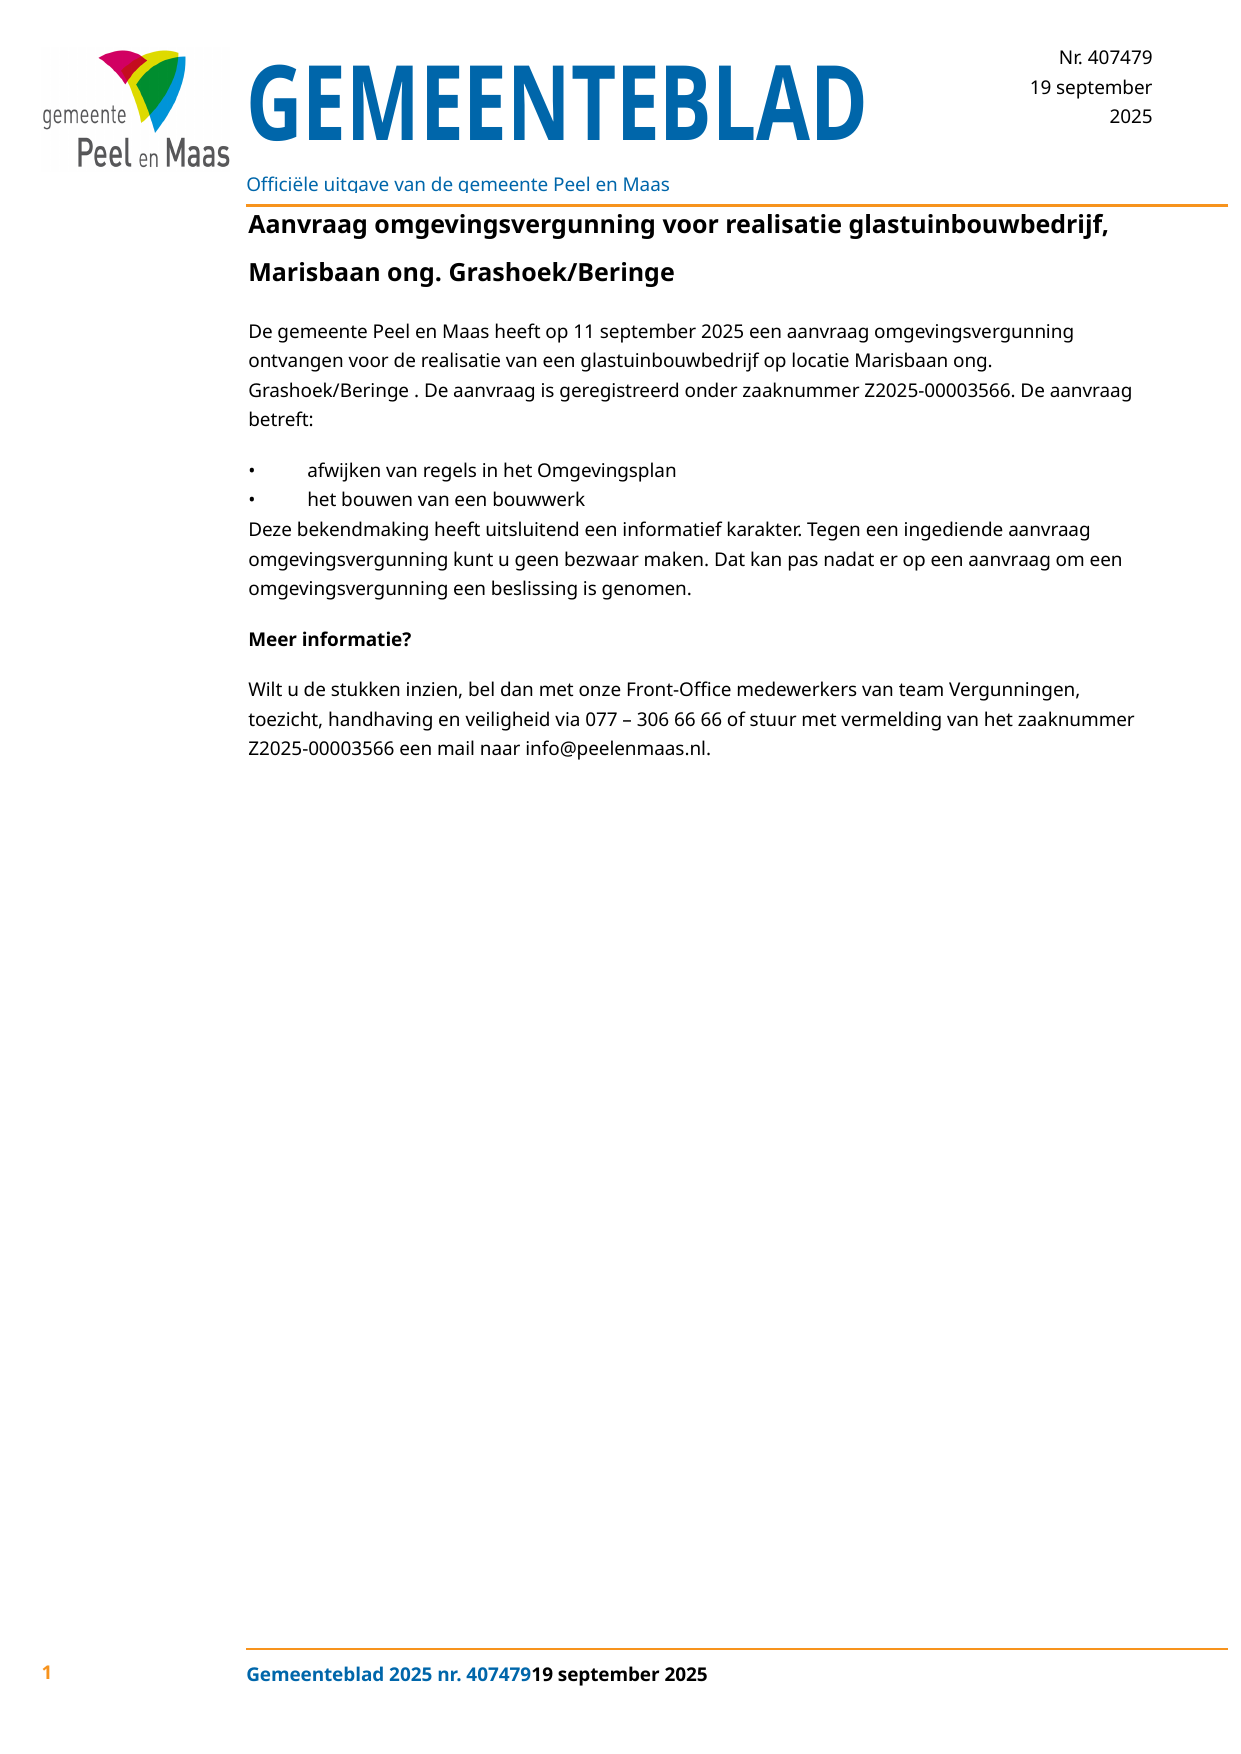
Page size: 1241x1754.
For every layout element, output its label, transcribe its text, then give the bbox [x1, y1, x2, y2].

text Deze bekendmaking heeft uitsluitend een informatief karakter. Tegen een ingediende aanvraag omgevingsvergunning kunt u geen bezwaar maken. Dat kan pas nadat er op een aanvraag om een omgevingsvergunning een beslissing is genomen. [248, 516, 1152, 601]
list afwijken van regels in het Omgevingsplan [248, 457, 1152, 483]
text De gemeente Peel en Maas heeft op 11 september 2025 een aanvraag omgevingsvergunning ontvangen voor de realisatie van een glastuinbouwbedrijf op locatie Marisbaan ong. Grashoek/Beringe . De aanvraag is geregistreerd onder zaaknummer Z2025-00003566. De aanvraag betreft: [248, 318, 1152, 432]
text Meer informatie? [248, 626, 1152, 652]
text Wilt u de stukken inzien, bel dan met onze Front-Office medewerkers van team Vergunningen, toezicht, handhaving en veiligheid via 077 – 306 66 66 of stuur met vermelding van het zaaknummer Z2025-00003566 een mail naar info@peelenmaas.nl. [248, 676, 1152, 761]
text Aanvraag omgevingsvergunning voor realisatie glastuinbouwbedrijf, Marisbaan ong. Grashoek/Beringe [248, 207, 1152, 288]
list het bouwen van een bouwwerk [248, 487, 1152, 512]
picture [41, 47, 231, 172]
